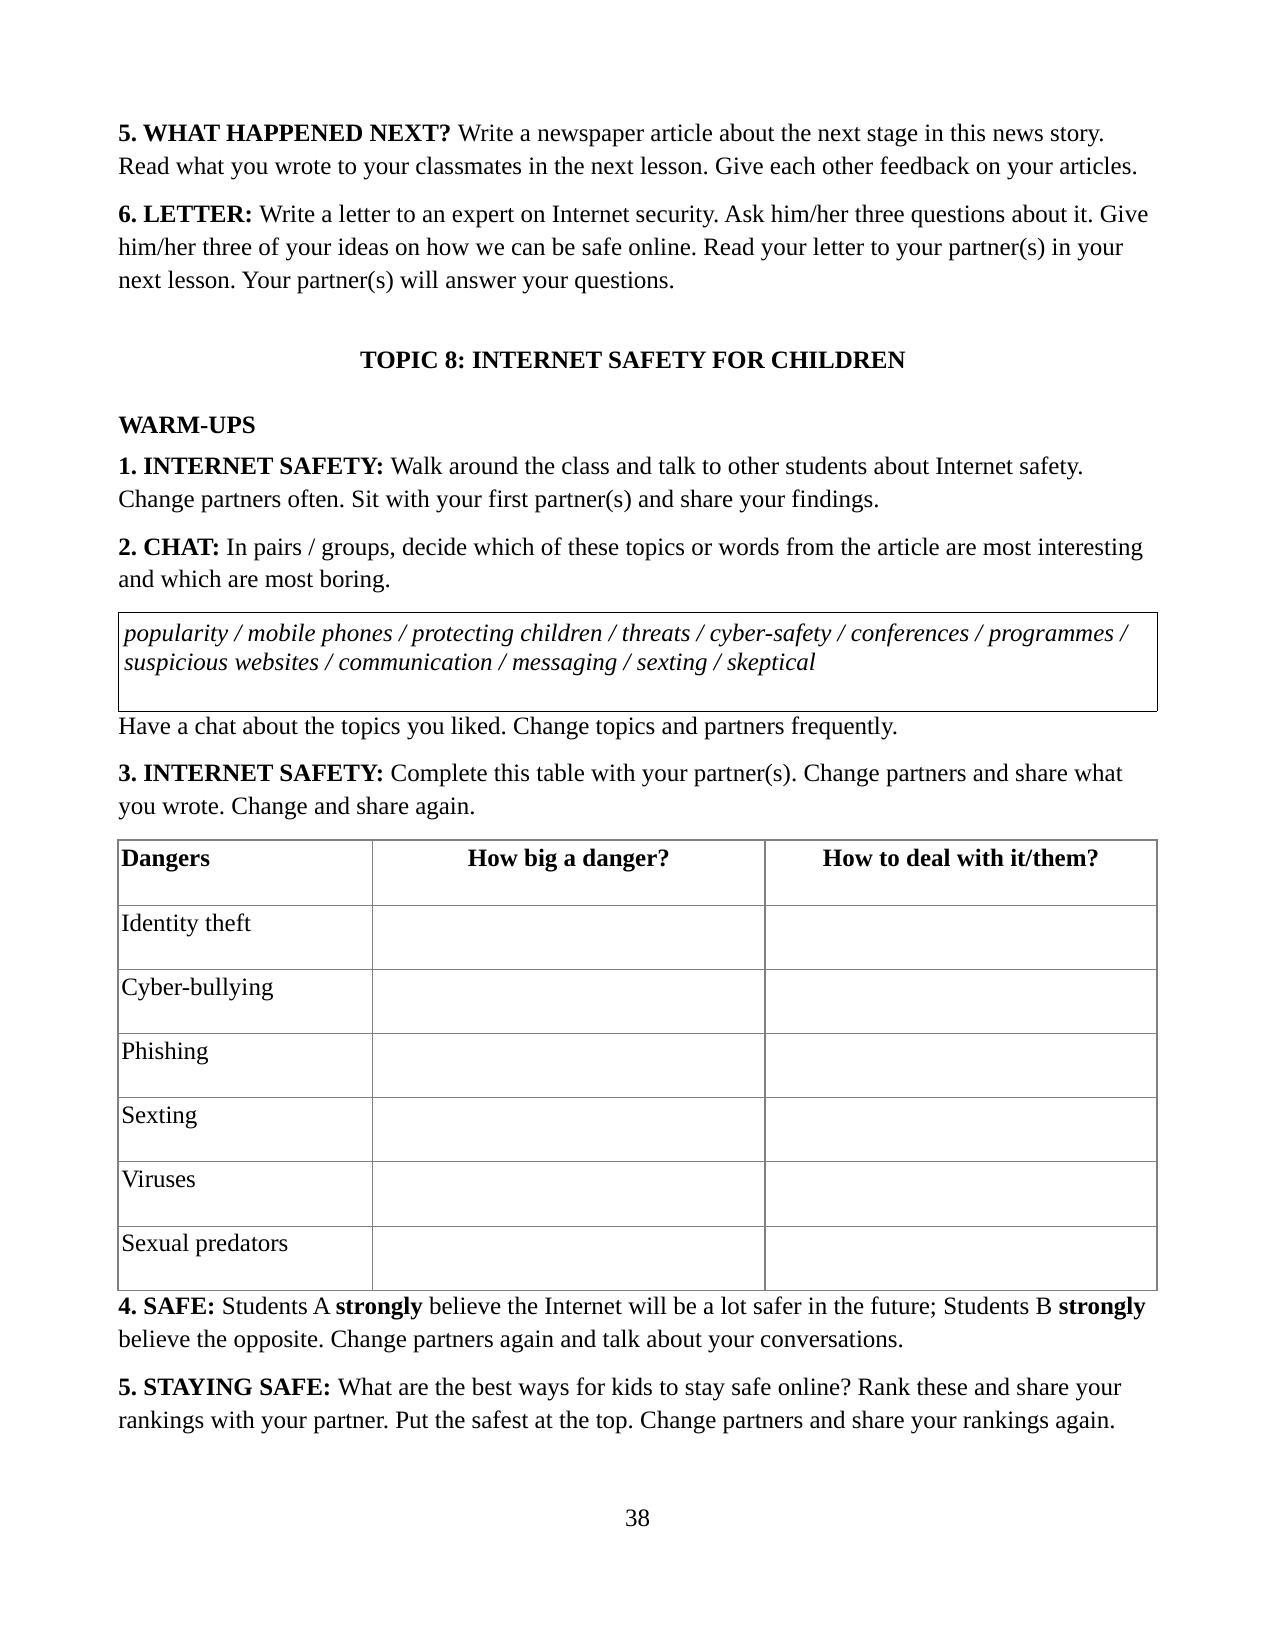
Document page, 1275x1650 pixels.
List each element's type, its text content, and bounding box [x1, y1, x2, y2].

text 5. STAYING SAFE: What are the best ways for kids to stay safe online? Rank these and share your rankings with your partner. Put the safest at the top. Change partners and share your rankings again. [118, 1372, 1157, 1434]
table_cell [766, 970, 1156, 1033]
table_cell Identity theft [119, 906, 372, 969]
table_cell [373, 1162, 764, 1226]
text 4. SAFE: Students A strongly believe the Internet will be a lot safer in the future; Students B strongly believe the opposite. Change partners again and talk about your conversations. [118, 1291, 1157, 1353]
text 3. INTERNET SAFETY: Complete this table with your partner(s). Change partners and share what you wrote. Change and share again. [118, 758, 1157, 820]
table_cell [766, 1227, 1156, 1290]
table_cell [766, 1162, 1156, 1226]
table_cell Cyber-bullying [119, 970, 372, 1033]
table_cell [373, 1098, 764, 1161]
table_header Dangers [119, 841, 372, 905]
table_cell [373, 906, 764, 969]
table_header popularity / mobile phones / protecting children / threats / cyber-safety / conferences / programmes / suspicious websites / communication / messaging / sexting / skeptical [119, 613, 1157, 711]
table_cell [766, 1034, 1156, 1097]
table_cell [766, 906, 1156, 969]
subtitle TOPIC 8: INTERNET SAFETY FOR CHILDREN [118, 333, 1157, 376]
text 6. LETTER: Write a letter to an expert on Internet security. Ask him/her three questions about it. Give him/her three of your ideas on how we can be safe online. Read your letter to your partner(s) in your next lesson. Your partner(s) will answer your questions. [118, 199, 1157, 293]
table_cell [766, 1098, 1156, 1161]
table_cell Sexual predators [119, 1227, 372, 1290]
table_cell [373, 970, 764, 1033]
text 1. INTERNET SAFETY: Walk around the class and talk to other students about Internet safety. Change partners often. Sit with your first partner(s) and share your findings. [118, 451, 1157, 513]
text 5. WHAT HAPPENED NEXT? Write a newspaper article about the next stage in this news story. Read what you wrote to your classmates in the next lesson. Give each other feedback on your articles. [118, 118, 1157, 180]
subtitle WARM-UPS [118, 410, 1157, 438]
text 2. CHAT: In pairs / groups, decide which of these topics or words from the article are most interesting and which are most boring. [118, 532, 1157, 593]
table_cell [373, 1034, 764, 1097]
text Have a chat about the topics you liked. Change topics and partners frequently. [118, 712, 1157, 739]
table_cell Phishing [119, 1034, 372, 1097]
table_cell [373, 1227, 764, 1290]
table_header How to deal with it/them? [766, 841, 1156, 905]
table_cell Viruses [119, 1162, 372, 1226]
table_header How big a danger? [373, 841, 764, 905]
table_cell Sexting [119, 1098, 372, 1161]
